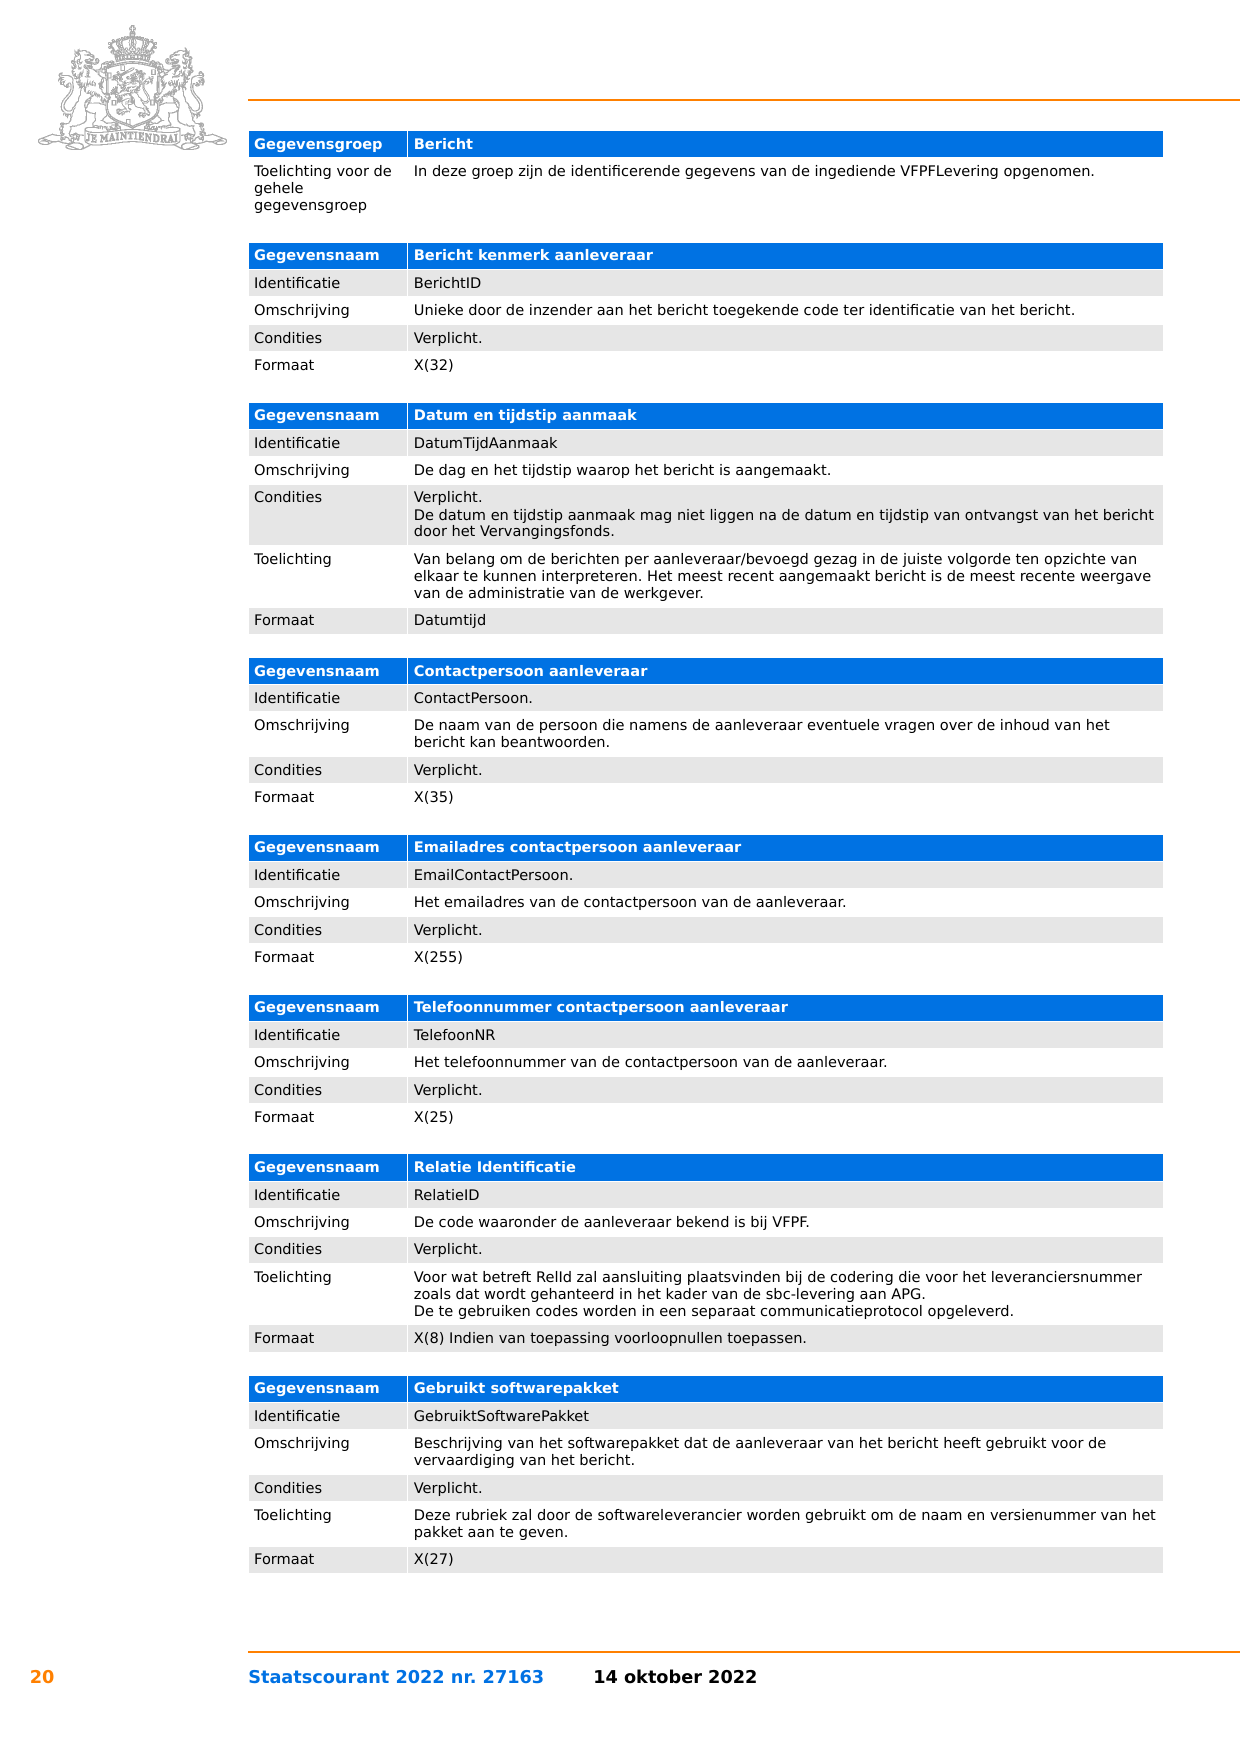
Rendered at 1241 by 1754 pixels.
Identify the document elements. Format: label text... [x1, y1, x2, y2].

table_header Bericht kenmerk aanleveraar [408, 243, 1163, 269]
table_cell Deze rubriek zal door de softwareleverancier worden gebruikt om de naam en versienummer van het pakket aan te geven. [408, 1502, 1163, 1546]
table_cell Omschrijving [249, 1430, 407, 1474]
table_cell Condities [249, 1077, 407, 1103]
table_cell De code waaronder de aanleveraar bekend is bij VFPF. [408, 1209, 1163, 1236]
table_cell X(27) [408, 1547, 1163, 1573]
table_cell Verplicht. [408, 917, 1163, 943]
table_header Telefoonnummer contactpersoon aanleveraar [408, 995, 1163, 1021]
table_cell Toelichting [249, 1264, 407, 1324]
table_cell Identificatie [249, 1022, 407, 1048]
table_cell Identificatie [249, 862, 407, 888]
table_cell Verplicht. [408, 1237, 1163, 1263]
table_cell ContactPersoon. [408, 685, 1163, 711]
table_header Gegevensnaam [249, 835, 407, 861]
table_header Gegevensnaam [249, 403, 407, 429]
table_cell Identificatie [249, 1403, 407, 1429]
table_cell Omschrijving [249, 298, 407, 324]
table_cell Formaat [249, 352, 407, 378]
table_cell Omschrijving [249, 889, 407, 916]
table_header Emailadres contactpersoon aanleveraar [408, 835, 1163, 861]
table_cell Het emailadres van de contactpersoon van de aanleveraar. [408, 889, 1163, 916]
table_cell X(255) [408, 944, 1163, 971]
table_header Datum en tijdstip aanmaak [408, 403, 1163, 429]
table_cell EmailContactPersoon. [408, 862, 1163, 888]
table_cell Datumtijd [408, 608, 1163, 634]
table_header Gegevensnaam [249, 995, 407, 1021]
table_cell Het telefoonnummer van de contactpersoon van de aanleveraar. [408, 1049, 1163, 1076]
table_cell Beschrijving van het softwarepakket dat de aanleveraar van het bericht heeft gebruikt voor de vervaardiging van het bericht. [408, 1430, 1163, 1474]
table_header Gegevensgroep [249, 131, 407, 157]
table_cell De naam van de persoon die namens de aanleveraar eventuele vragen over de inhoud van het bericht kan beantwoorden. [408, 713, 1163, 756]
table_cell Formaat [249, 1104, 407, 1130]
picture [38, 25, 227, 150]
table_cell Condities [249, 1237, 407, 1263]
table_cell X(35) [408, 784, 1163, 811]
table_cell Formaat [249, 784, 407, 811]
table_cell Omschrijving [249, 457, 407, 484]
table_cell Omschrijving [249, 713, 407, 756]
table_cell X(8) Indien van toepassing voorloopnullen toepassen. [408, 1325, 1163, 1352]
table_cell BerichtID [408, 270, 1163, 296]
table_header Bericht [408, 131, 1163, 157]
table_cell Van belang om de berichten per aanleveraar/bevoegd gezag in de juiste volgorde ten opzichte van elkaar te kunnen interpreteren. Het meest recent aangemaakt bericht is de meest recente weergave van de administratie van de werkgever. [408, 546, 1163, 606]
table_cell X(25) [408, 1104, 1163, 1130]
table_header Contactpersoon aanleveraar [408, 658, 1163, 684]
table_cell Condities [249, 1475, 407, 1501]
table_cell GebruiktSoftwarePakket [408, 1403, 1163, 1429]
table_cell DatumTijdAanmaak [408, 430, 1163, 456]
table_cell In deze groep zijn de identificerende gegevens van de ingediende VFPFLevering opgenomen. [408, 158, 1163, 219]
table_cell Verplicht. [408, 1077, 1163, 1103]
table_cell Identificatie [249, 270, 407, 296]
table_cell Formaat [249, 1325, 407, 1352]
table_cell Toelichting voor de gehele gegevensgroep [249, 158, 407, 219]
table_cell Toelichting [249, 1502, 407, 1546]
table_cell Condities [249, 917, 407, 943]
table_cell Identificatie [249, 430, 407, 456]
table_cell Condities [249, 757, 407, 783]
table_header Gegevensnaam [249, 243, 407, 269]
table_cell Toelichting [249, 546, 407, 606]
table_cell Omschrijving [249, 1209, 407, 1236]
table_cell Formaat [249, 944, 407, 971]
table_cell RelatieID [408, 1182, 1163, 1208]
table_header Gebruikt softwarepakket [408, 1376, 1163, 1402]
table_cell TelefoonNR [408, 1022, 1163, 1048]
table_header Gegevensnaam [249, 658, 407, 684]
table_header Gegevensnaam [249, 1376, 407, 1402]
table_cell Formaat [249, 608, 407, 634]
table_cell Verplicht. [408, 325, 1163, 351]
table_cell Identificatie [249, 685, 407, 711]
table_cell Verplicht. De datum en tijdstip aanmaak mag niet liggen na de datum en tijdstip van ontvangst van het bericht door het Vervangingsfonds. [408, 485, 1163, 545]
table_cell De dag en het tijdstip waarop het bericht is aangemaakt. [408, 457, 1163, 484]
table_cell Voor wat betreft RelId zal aansluiting plaatsvinden bij de codering die voor het leveranciersnummer zoals dat wordt gehanteerd in het kader van de sbc-levering aan APG. De te gebruiken codes worden in een separaat communicatieprotocol opgeleverd. [408, 1264, 1163, 1324]
table_cell X(32) [408, 352, 1163, 378]
table_cell Verplicht. [408, 1475, 1163, 1501]
table_header Gegevensnaam [249, 1154, 407, 1181]
table_cell Verplicht. [408, 757, 1163, 783]
table_cell Identificatie [249, 1182, 407, 1208]
table_cell Condities [249, 485, 407, 545]
table_cell Unieke door de inzender aan het bericht toegekende code ter identificatie van het bericht. [408, 298, 1163, 324]
table_header Relatie Identificatie [408, 1154, 1163, 1181]
table_cell Condities [249, 325, 407, 351]
table_cell Omschrijving [249, 1049, 407, 1076]
table_cell Formaat [249, 1547, 407, 1573]
